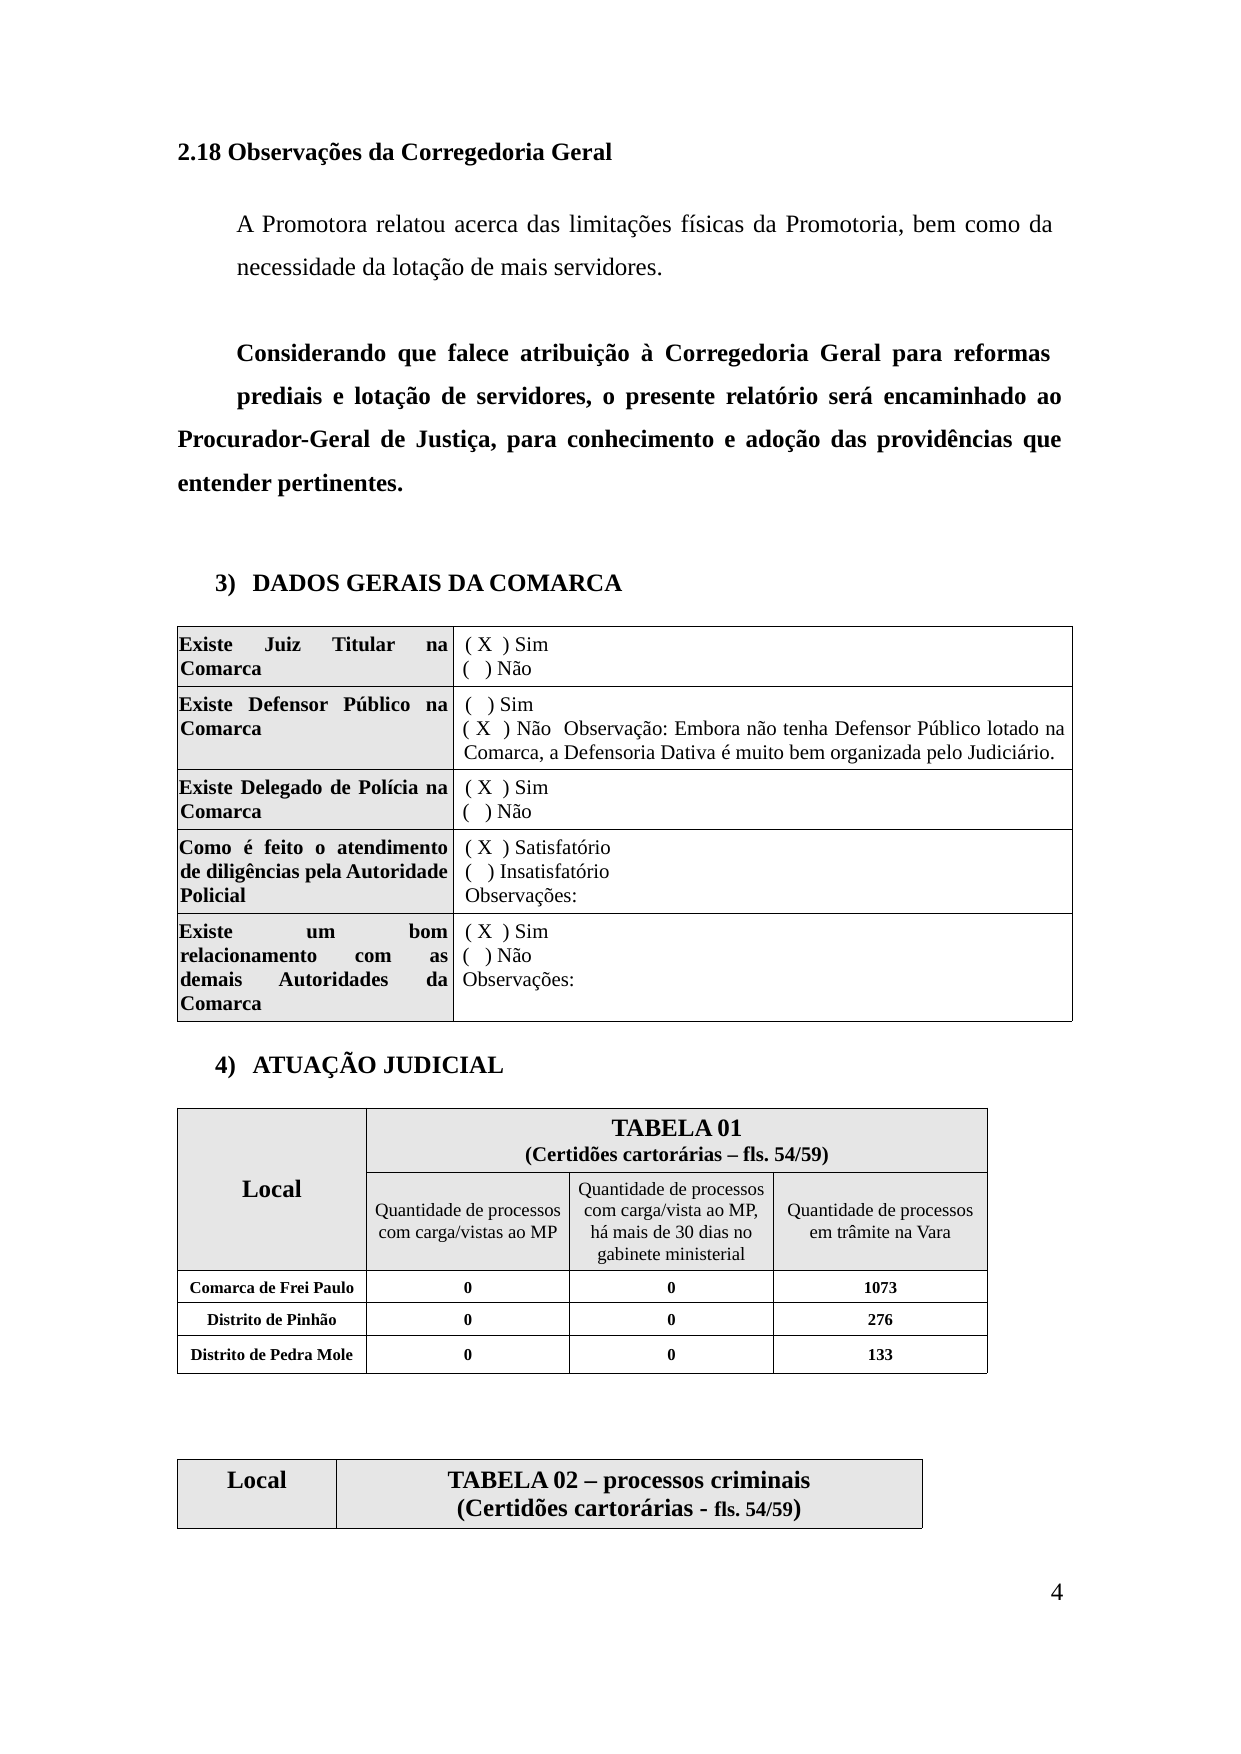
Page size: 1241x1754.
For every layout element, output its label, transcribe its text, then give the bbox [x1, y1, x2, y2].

table_cell 0 [570, 1336, 773, 1372]
table_cell 1073 [774, 1271, 987, 1302]
table_cell Distrito de Pinhão [178, 1303, 366, 1335]
table_cell Quantidade de processos com carga/vista ao MP, há mais de 30 dias no gabinete ministerial [570, 1173, 773, 1270]
list DADOS GERAIS DA COMARCA [215, 568, 1063, 597]
table_cell Existe Delegado de Polícia na Comarca [178, 770, 453, 829]
list ATUAÇÃO JUDICIAL [215, 1050, 1063, 1079]
table_cell ( X ) Satisfatório ( ) Insatisfatório Observações: [454, 830, 1072, 913]
table_header Local [178, 1109, 366, 1270]
table_cell 0 [367, 1303, 569, 1335]
table_cell 0 [570, 1303, 773, 1335]
table_cell ( ) Sim ( X ) Não Observação: Embora não tenha Defensor Público lotado na Comarca, a Defensoria Dativa é muito bem organizada pelo Judiciário. [454, 687, 1072, 769]
table_cell Quantidade de processos com carga/vistas ao MP [367, 1173, 569, 1270]
table_header Existe Juiz Titular na Comarca [178, 627, 453, 686]
text 2.18 Observações da Corregedoria Geral [177, 137, 1063, 166]
table_cell 133 [774, 1336, 987, 1372]
table_cell 276 [774, 1303, 987, 1335]
table_cell Comarca de Frei Paulo [178, 1271, 366, 1302]
table_header Local [178, 1460, 336, 1528]
table_cell 0 [367, 1336, 569, 1372]
text Considerando que falece atribuição à Corregedoria Geral para reformas prediais e lotação de servidores, o presente relatório será encaminhado ao Procurador-Geral de Justiça, para conhecimento e adoção das providências que entender pertinentes. [177, 338, 1063, 496]
table_header TABELA 01 (Certidões cartorárias – fls. 54/59) [367, 1109, 987, 1172]
table_cell 0 [570, 1271, 773, 1302]
table_header ( X ) Sim ( ) Não [454, 627, 1072, 686]
table_cell Existe Defensor Público na Comarca [178, 687, 453, 769]
table_cell ( X ) Sim ( ) Não [454, 770, 1072, 829]
table_cell ( X ) Sim ( ) Não Observações: [454, 914, 1072, 1021]
table_cell Existe um bom relacionamento com as demais Autoridades da Comarca [178, 914, 453, 1021]
table_cell Distrito de Pedra Mole [178, 1336, 366, 1372]
table_cell Como é feito o atendimento de diligências pela Autoridade Policial [178, 830, 453, 913]
table_cell 0 [367, 1271, 569, 1302]
table_cell Quantidade de processos em trâmite na Vara [774, 1173, 987, 1270]
text A Promotora relatou acerca das limitações físicas da Promotoria, bem como da necessidade da lotação de mais servidores. [177, 209, 1063, 281]
table_header TABELA 02 – processos criminais (Certidões cartorárias - fls. 54/59) [337, 1460, 922, 1528]
